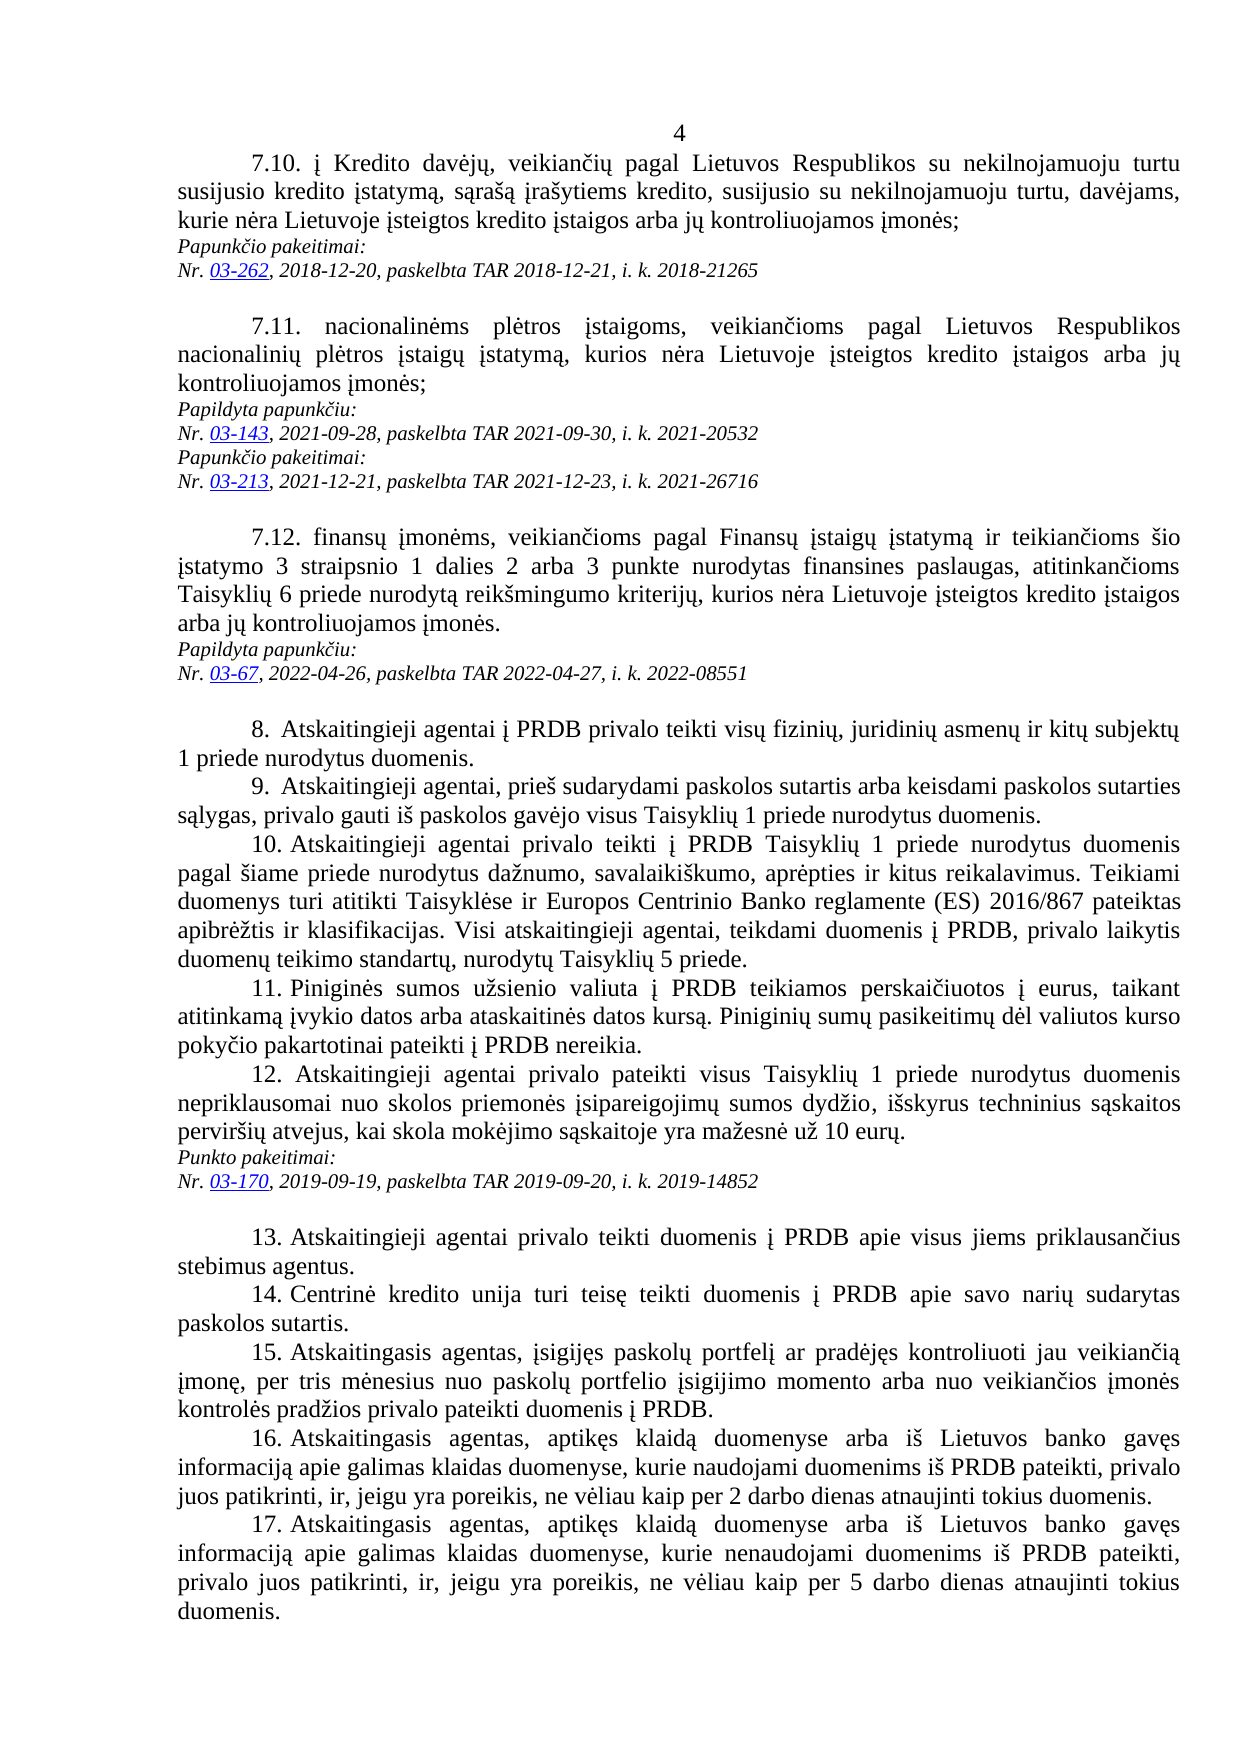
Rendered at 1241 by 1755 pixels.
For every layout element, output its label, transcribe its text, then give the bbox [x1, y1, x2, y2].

text Papunkčio pakeitimai: [177, 445, 1181, 469]
text Papildyta papunkčiu: [177, 637, 1181, 661]
text Nr. 03-262, 2018-12-20, paskelbta TAR 2018-12-21, i. k. 2018-21265 [177, 258, 1181, 282]
text Papildyta papunkčiu: [177, 397, 1181, 421]
text Papunkčio pakeitimai: [177, 234, 1181, 258]
text Punkto pakeitimai: [177, 1145, 1181, 1169]
text 12. Atskaitingieji agentai privalo pateikti visus Taisyklių 1 priede nurodytus duomenis nepriklausomai nuo skolos priemonės įsipareigojimų sumos dydžio, išskyrus techninius sąskaitos perviršių atvejus, kai skola mokėjimo sąskaitoje yra mažesnė už 10 eurų. [177, 1059, 1181, 1145]
text 13. Atskaitingieji agentai privalo teikti duomenis į PRDB apie visus jiems priklausančius stebimus agentus. [177, 1222, 1181, 1279]
text 16. Atskaitingasis agentas, aptikęs klaidą duomenyse arba iš Lietuvos banko gavęs informaciją apie galimas klaidas duomenyse, kurie naudojami duomenims iš PRDB pateikti, privalo juos patikrinti, ir, jeigu yra poreikis, ne vėliau kaip per 2 darbo dienas atnaujinti tokius duomenis. [177, 1423, 1181, 1509]
text 7.12. finansų įmonėms, veikiančioms pagal Finansų įstaigų įstatymą ir teikiančioms šio įstatymo 3 straipsnio 1 dalies 2 arba 3 punkte nurodytas finansines paslaugas, atitinkančioms Taisyklių 6 priede nurodytą reikšmingumo kriterijų, kurios nėra Lietuvoje įsteigtos kredito įstaigos arba jų kontroliuojamos įmonės. [177, 522, 1181, 637]
text 14. Centrinė kredito unija turi teisę teikti duomenis į PRDB apie savo narių sudarytas paskolos sutartis. [177, 1279, 1181, 1337]
text 11. Piniginės sumos užsienio valiuta į PRDB teikiamos perskaičiuotos į eurus, taikant atitinkamą įvykio datos arba ataskaitinės datos kursą. Piniginių sumų pasikeitimų dėl valiutos kurso pokyčio pakartotinai pateikti į PRDB nereikia. [177, 973, 1181, 1059]
text 15. Atskaitingasis agentas, įsigijęs paskolų portfelį ar pradėjęs kontroliuoti jau veikiančią įmonę, per tris mėnesius nuo paskolų portfelio įsigijimo momento arba nuo veikiančios įmonės kontrolės pradžios privalo pateikti duomenis į PRDB. [177, 1337, 1181, 1423]
text 8. Atskaitingieji agentai į PRDB privalo teikti visų fizinių, juridinių asmenų ir kitų subjektų 1 priede nurodytus duomenis. [177, 714, 1181, 771]
text 10. Atskaitingieji agentai privalo teikti į PRDB Taisyklių 1 priede nurodytus duomenis pagal šiame priede nurodytus dažnumo, savalaikiškumo, aprėpties ir kitus reikalavimus. Teikiami duomenys turi atitikti Taisyklėse ir Europos Centrinio Banko reglamente (ES) 2016/867 pateiktas apibrėžtis ir klasifikacijas. Visi atskaitingieji agentai, teikdami duomenis į PRDB, privalo laikytis duomenų teikimo standartų, nurodytų Taisyklių 5 priede. [177, 829, 1181, 973]
text Nr. 03-213, 2021-12-21, paskelbta TAR 2021-12-23, i. k. 2021-26716 [177, 469, 1181, 493]
text Nr. 03-67, 2022-04-26, paskelbta TAR 2022-04-27, i. k. 2022-08551 [177, 661, 1181, 685]
text 7.10. į Kredito davėjų, veikiančių pagal Lietuvos Respublikos su nekilnojamuoju turtu susijusio kredito įstatymą, sąrašą įrašytiems kredito, susijusio su nekilnojamuoju turtu, davėjams, kurie nėra Lietuvoje įsteigtos kredito įstaigos arba jų kontroliuojamos įmonės; [177, 148, 1181, 234]
text Nr. 03-143, 2021-09-28, paskelbta TAR 2021-09-30, i. k. 2021-20532 [177, 421, 1181, 445]
text Nr. 03-170, 2019-09-19, paskelbta TAR 2019-09-20, i. k. 2019-14852 [177, 1169, 1181, 1193]
text 9. Atskaitingieji agentai, prieš sudarydami paskolos sutartis arba keisdami paskolos sutarties sąlygas, privalo gauti iš paskolos gavėjo visus Taisyklių 1 priede nurodytus duomenis. [177, 771, 1181, 829]
text 17. Atskaitingasis agentas, aptikęs klaidą duomenyse arba iš Lietuvos banko gavęs informaciją apie galimas klaidas duomenyse, kurie nenaudojami duomenims iš PRDB pateikti, privalo juos patikrinti, ir, jeigu yra poreikis, ne vėliau kaip per 5 darbo dienas atnaujinti tokius duomenis. [177, 1509, 1181, 1624]
text 7.11. nacionalinėms plėtros įstaigoms, veikiančioms pagal Lietuvos Respublikos nacionalinių plėtros įstaigų įstatymą, kurios nėra Lietuvoje įsteigtos kredito įstaigos arba jų kontroliuojamos įmonės; [177, 311, 1181, 397]
